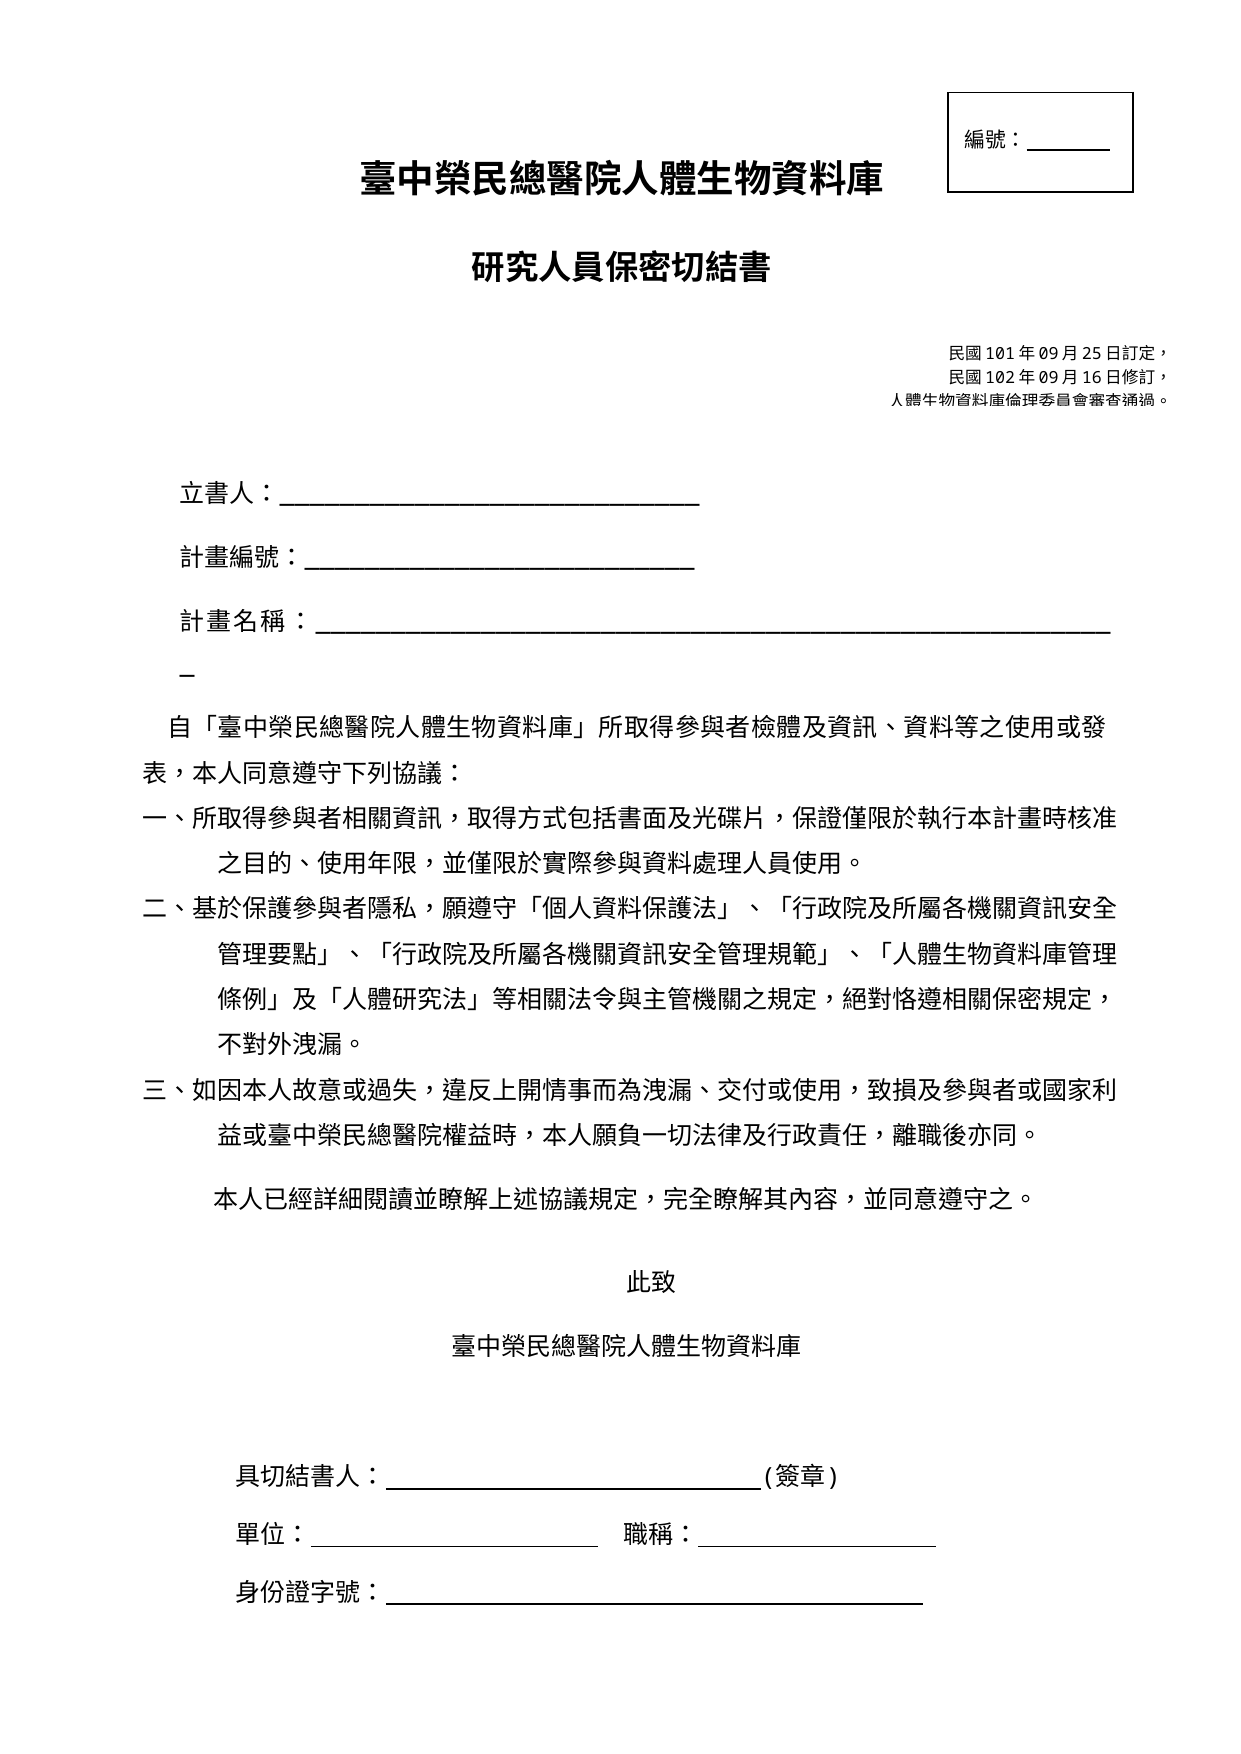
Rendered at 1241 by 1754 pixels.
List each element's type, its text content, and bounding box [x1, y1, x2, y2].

text 自「臺中榮民總醫院人體生物資料庫」所取得參與者檢體及資訊、資料等之使用或發表，本人同意遵守下列協議： [142, 708, 1110, 789]
text 立書人：____________________________ [179, 474, 1110, 510]
text 計畫編號：__________________________ [179, 538, 1110, 574]
text 此致 [142, 1262, 1110, 1299]
text 身份證字號： [142, 1572, 1110, 1609]
text 本人已經詳細閱讀並瞭解上述協議規定，完全瞭解其內容，並同意遵守之。 [142, 1179, 1110, 1216]
subtitle 研究人員保密切結書 [97, 240, 1145, 289]
text 人體生物資料庫倫理委員會審查通過。 [888, 388, 1172, 405]
subtitle [949, 93, 1132, 191]
subtitle 臺中榮民總醫院人體生物資料庫 [97, 149, 1145, 203]
list 如因本人故意或過失，違反上開情事而為洩漏、交付或使用，致損及參與者或國家利益或臺中榮民總醫院權益時，本人願負一切法律及行政責任，離職後亦同。 [142, 1070, 1123, 1152]
list 基於保護參與者隱私，願遵守「個人資料保護法」、「行政院及所屬各機關資訊安全管理要點」、「行政院及所屬各機關資訊安全管理規範」、「人體生物資料庫管理條例」及「人體研究法」等相關法令與主管機關之規定，絕對恪遵相關保密規定，不對外洩漏。 [142, 889, 1123, 1061]
text 編號： [964, 123, 1117, 154]
text 民國102年09月16日修訂， [888, 364, 1172, 388]
text 民國101年09月25日訂定， [888, 340, 1172, 364]
text 臺中榮民總醫院人體生物資料庫 [142, 1326, 1110, 1363]
text 具切結書人： (簽章) [142, 1457, 1110, 1493]
text 單位： 職稱： [142, 1514, 1110, 1551]
text 計畫名稱：______________________________________________________ [179, 602, 1110, 681]
list 所取得參與者相關資訊，取得方式包括書面及光碟片，保證僅限於執行本計畫時核准之目的、使用年限，並僅限於實際參與資料處理人員使用。 [142, 798, 1123, 880]
